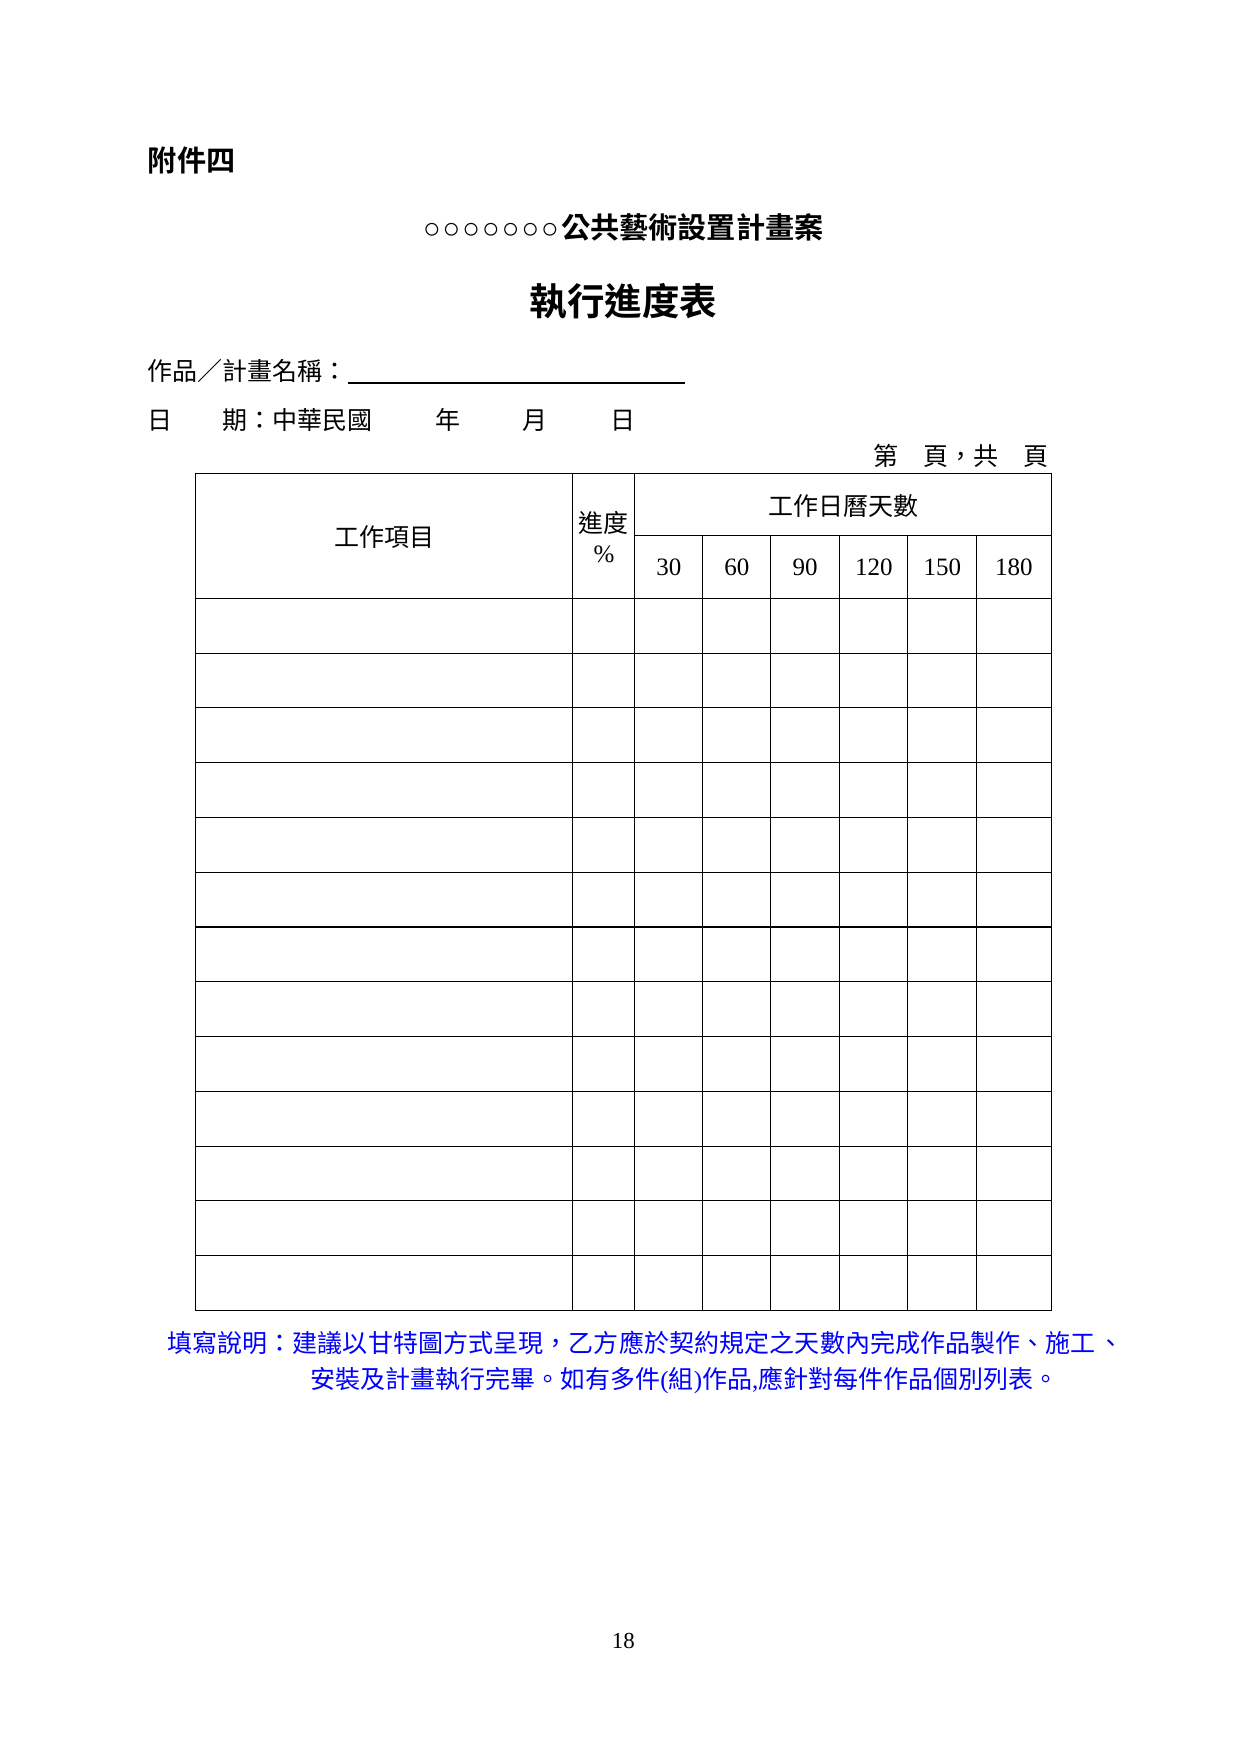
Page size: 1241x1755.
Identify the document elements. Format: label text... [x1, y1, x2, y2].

table_cell [196, 982, 572, 1036]
table_cell [703, 708, 770, 762]
table_cell 30 [635, 536, 702, 598]
table_cell [703, 818, 770, 872]
table_cell [635, 928, 702, 981]
table_cell [908, 599, 976, 652]
table_cell [840, 982, 907, 1036]
table_cell [771, 928, 839, 981]
table_cell [196, 873, 572, 926]
text ○○○○○○○公共藝術設置計畫案 [148, 205, 1098, 247]
table_cell [196, 928, 572, 981]
table_cell [703, 1147, 770, 1200]
table_header 工作日曆天數 [635, 474, 1051, 535]
table_cell [573, 654, 634, 707]
table_cell [840, 1256, 907, 1310]
table_cell [840, 928, 907, 981]
table_cell [840, 763, 907, 817]
table_cell [573, 1201, 634, 1255]
table_cell [977, 1092, 1051, 1146]
table_cell [977, 1256, 1051, 1310]
table_cell [908, 1037, 976, 1091]
table_cell [635, 1147, 702, 1200]
text 執行進度表 [148, 272, 1098, 326]
table_cell [635, 763, 702, 817]
table_cell [703, 654, 770, 707]
table_cell [196, 1256, 572, 1310]
table_cell [908, 982, 976, 1036]
table_cell [771, 654, 839, 707]
table_cell [573, 818, 634, 872]
table_cell [840, 1201, 907, 1255]
table_cell [771, 982, 839, 1036]
table_cell [977, 1147, 1051, 1200]
text 第 頁，共 頁 [148, 436, 1048, 473]
table_cell [703, 928, 770, 981]
table_cell [703, 873, 770, 926]
table_cell [977, 763, 1051, 817]
table_cell [908, 1092, 976, 1146]
table_cell [573, 1037, 634, 1091]
table_cell [703, 1201, 770, 1255]
table_cell [573, 1092, 634, 1146]
table_cell [196, 1201, 572, 1255]
text 日 期：中華民國 年 月 日 [148, 400, 1098, 436]
table_cell [977, 1037, 1051, 1091]
table_cell [703, 1092, 770, 1146]
table_cell [635, 1201, 702, 1255]
table_cell 180 [977, 536, 1051, 598]
table_cell [771, 599, 839, 652]
table_cell [771, 818, 839, 872]
table_cell [840, 599, 907, 652]
table_cell [635, 818, 702, 872]
table_cell [908, 654, 976, 707]
table_cell [771, 1092, 839, 1146]
table_cell 90 [771, 536, 839, 598]
table_cell [840, 1037, 907, 1091]
table_cell [196, 654, 572, 707]
table_cell [908, 763, 976, 817]
table_cell [196, 818, 572, 872]
text 作品／計畫名稱： [148, 351, 1098, 388]
table_cell [977, 1201, 1051, 1255]
table_cell [977, 818, 1051, 872]
table_cell [977, 928, 1051, 981]
table_cell [573, 928, 634, 981]
table_cell [635, 873, 702, 926]
table_cell 150 [908, 536, 976, 598]
table_cell [771, 1037, 839, 1091]
table_cell [977, 599, 1051, 652]
table_cell [771, 708, 839, 762]
text 填寫說明：建議以甘特圖方式呈現，乙方應於契約規定之天數內完成作品製作、施工、安裝及計畫執行完畢。如有多件(組)作品,應針對每件作品個別列表。 [148, 1323, 1098, 1396]
table_cell [573, 982, 634, 1036]
table_cell [635, 982, 702, 1036]
table_cell [573, 1147, 634, 1200]
table_cell [908, 873, 976, 926]
table_cell [635, 1256, 702, 1310]
table_cell [908, 1201, 976, 1255]
text 附件四 [148, 137, 1098, 180]
table_header 進度% [573, 474, 634, 598]
table_cell [977, 982, 1051, 1036]
table_cell [840, 1147, 907, 1200]
table_cell 60 [703, 536, 770, 598]
table_cell [573, 599, 634, 652]
table_cell [908, 928, 976, 981]
table_cell 120 [840, 536, 907, 598]
table_cell [908, 1256, 976, 1310]
table_cell [977, 873, 1051, 926]
table_cell [771, 1147, 839, 1200]
table_cell [196, 763, 572, 817]
table_cell [196, 1092, 572, 1146]
table_cell [703, 1037, 770, 1091]
table_cell [635, 1037, 702, 1091]
table_cell [977, 708, 1051, 762]
table_cell [771, 763, 839, 817]
table_cell [977, 654, 1051, 707]
table_header 工作項目 [196, 474, 572, 598]
table_cell [771, 1256, 839, 1310]
table_cell [908, 708, 976, 762]
table_cell [635, 1092, 702, 1146]
table_cell [196, 599, 572, 652]
table_cell [703, 1256, 770, 1310]
table_cell [840, 873, 907, 926]
table_cell [196, 1147, 572, 1200]
table_cell [840, 1092, 907, 1146]
table_cell [703, 763, 770, 817]
table_cell [703, 599, 770, 652]
table_cell [908, 818, 976, 872]
table_cell [840, 654, 907, 707]
table_cell [573, 1256, 634, 1310]
table_cell [196, 1037, 572, 1091]
table_cell [635, 708, 702, 762]
table_cell [573, 708, 634, 762]
table_cell [840, 818, 907, 872]
table_cell [703, 982, 770, 1036]
table_cell [771, 873, 839, 926]
table_cell [908, 1147, 976, 1200]
table_cell [635, 654, 702, 707]
table_cell [573, 763, 634, 817]
table_cell [840, 708, 907, 762]
table_cell [771, 1201, 839, 1255]
table_cell [573, 873, 634, 926]
table_cell [635, 599, 702, 652]
table_cell [196, 708, 572, 762]
